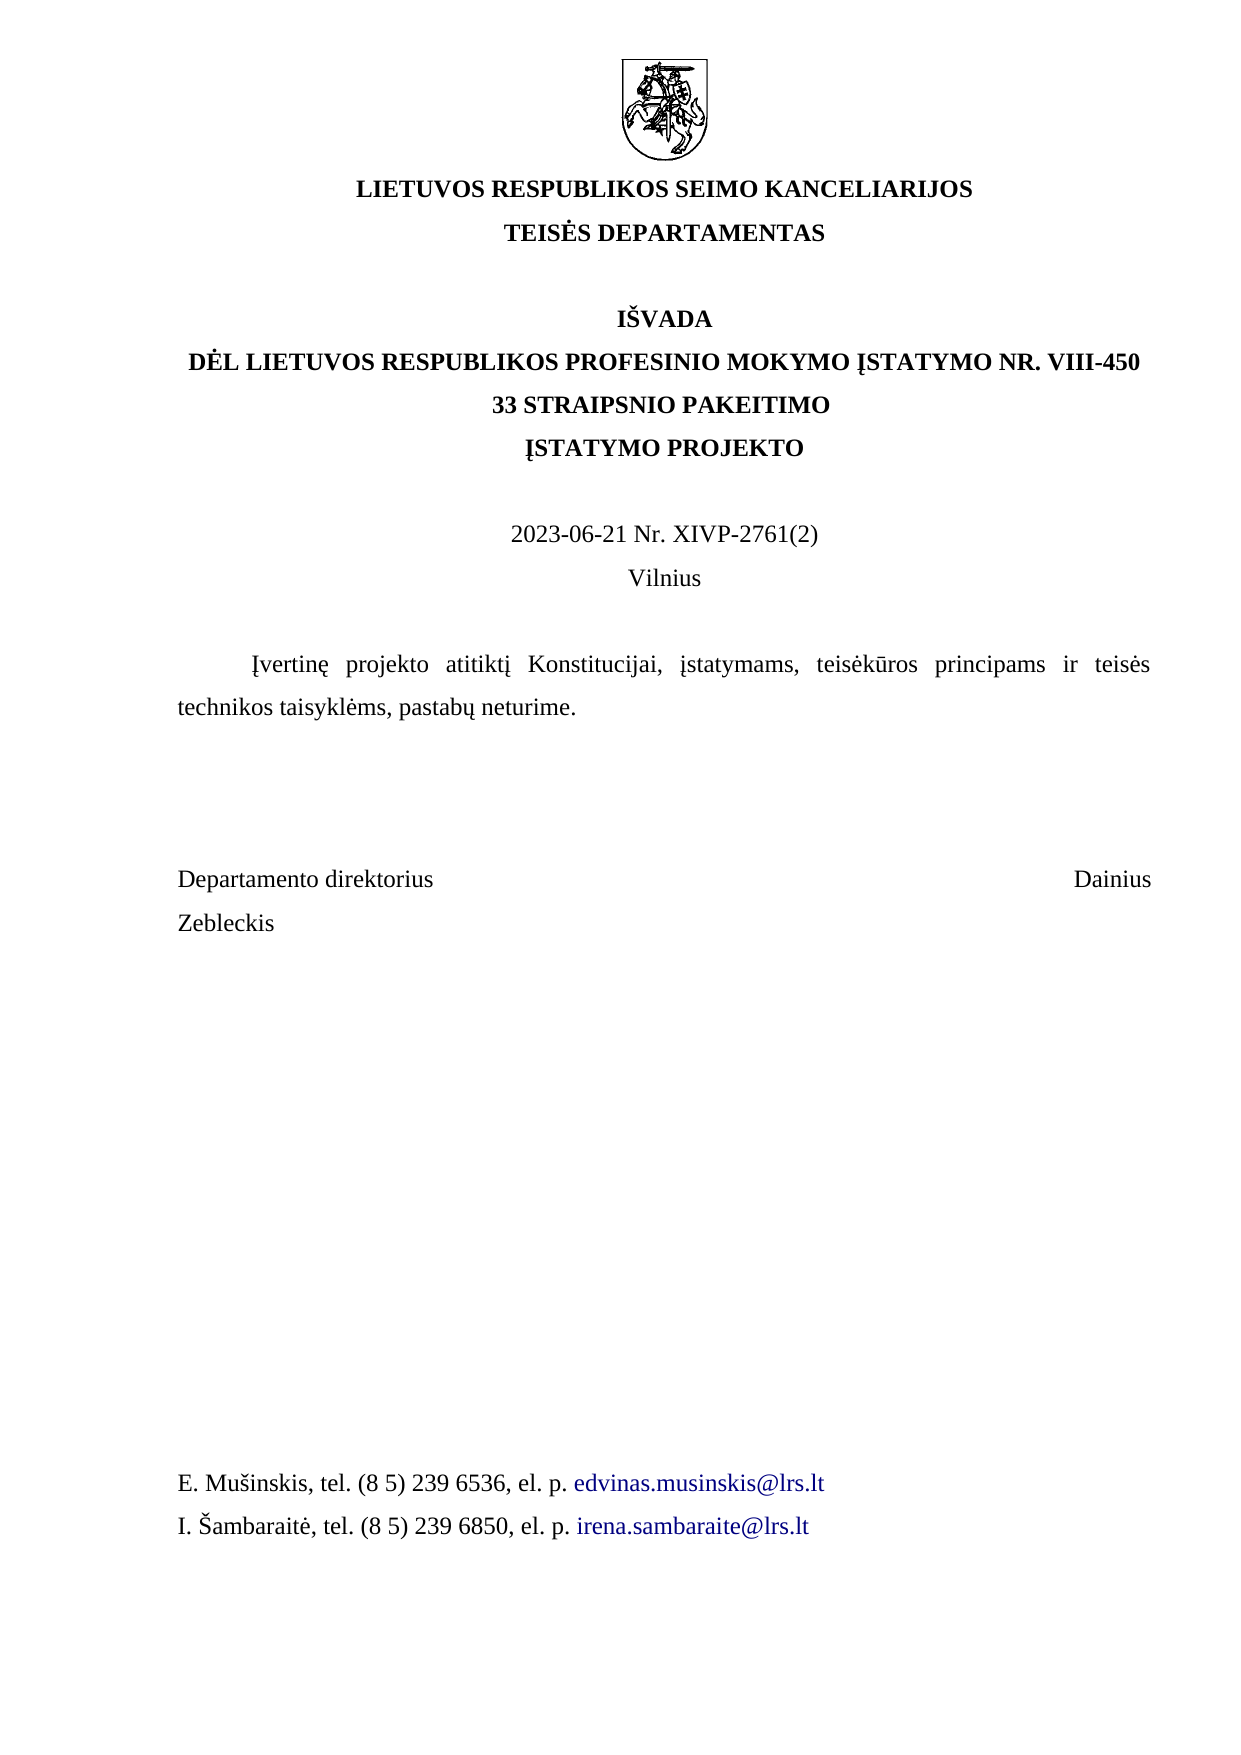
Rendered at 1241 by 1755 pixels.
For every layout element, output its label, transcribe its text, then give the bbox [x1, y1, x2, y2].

text DĖL LIETUVOS RESPUBLIKOS PROFESINIO MOKYMO ĮSTATYMO NR. VIII-450 33 STRAIPSNIO PAKEITIMO [177, 347, 1152, 419]
text Departamento direktorius Dainius Zebleckis [177, 864, 1152, 936]
text I. Šambaraitė, tel. (8 5) 239 6850, el. p. irena.sambaraite@lrs.lt [177, 1511, 1152, 1540]
text LIETUVOS RESPUBLIKOS SEIMO KANCELIARIJOS [177, 174, 1152, 203]
text E. Mušinskis, tel. (8 5) 239 6536, el. p. edvinas.musinskis@lrs.lt [177, 1468, 1152, 1497]
subtitle TEISĖS DEPARTAMENTAS [177, 218, 1152, 246]
text Vilnius [177, 563, 1152, 591]
text IŠVADA [177, 304, 1152, 333]
text Įvertinę projekto atitiktį Konstitucijai, įstatymams, teisėkūros principams ir teisės technikos taisyklėms, pastabų neturime. [177, 649, 1152, 721]
text ĮSTATYMO PROJEKTO [177, 433, 1152, 462]
text 2023-06-21 Nr. XIVP-2761(2) [177, 519, 1152, 548]
